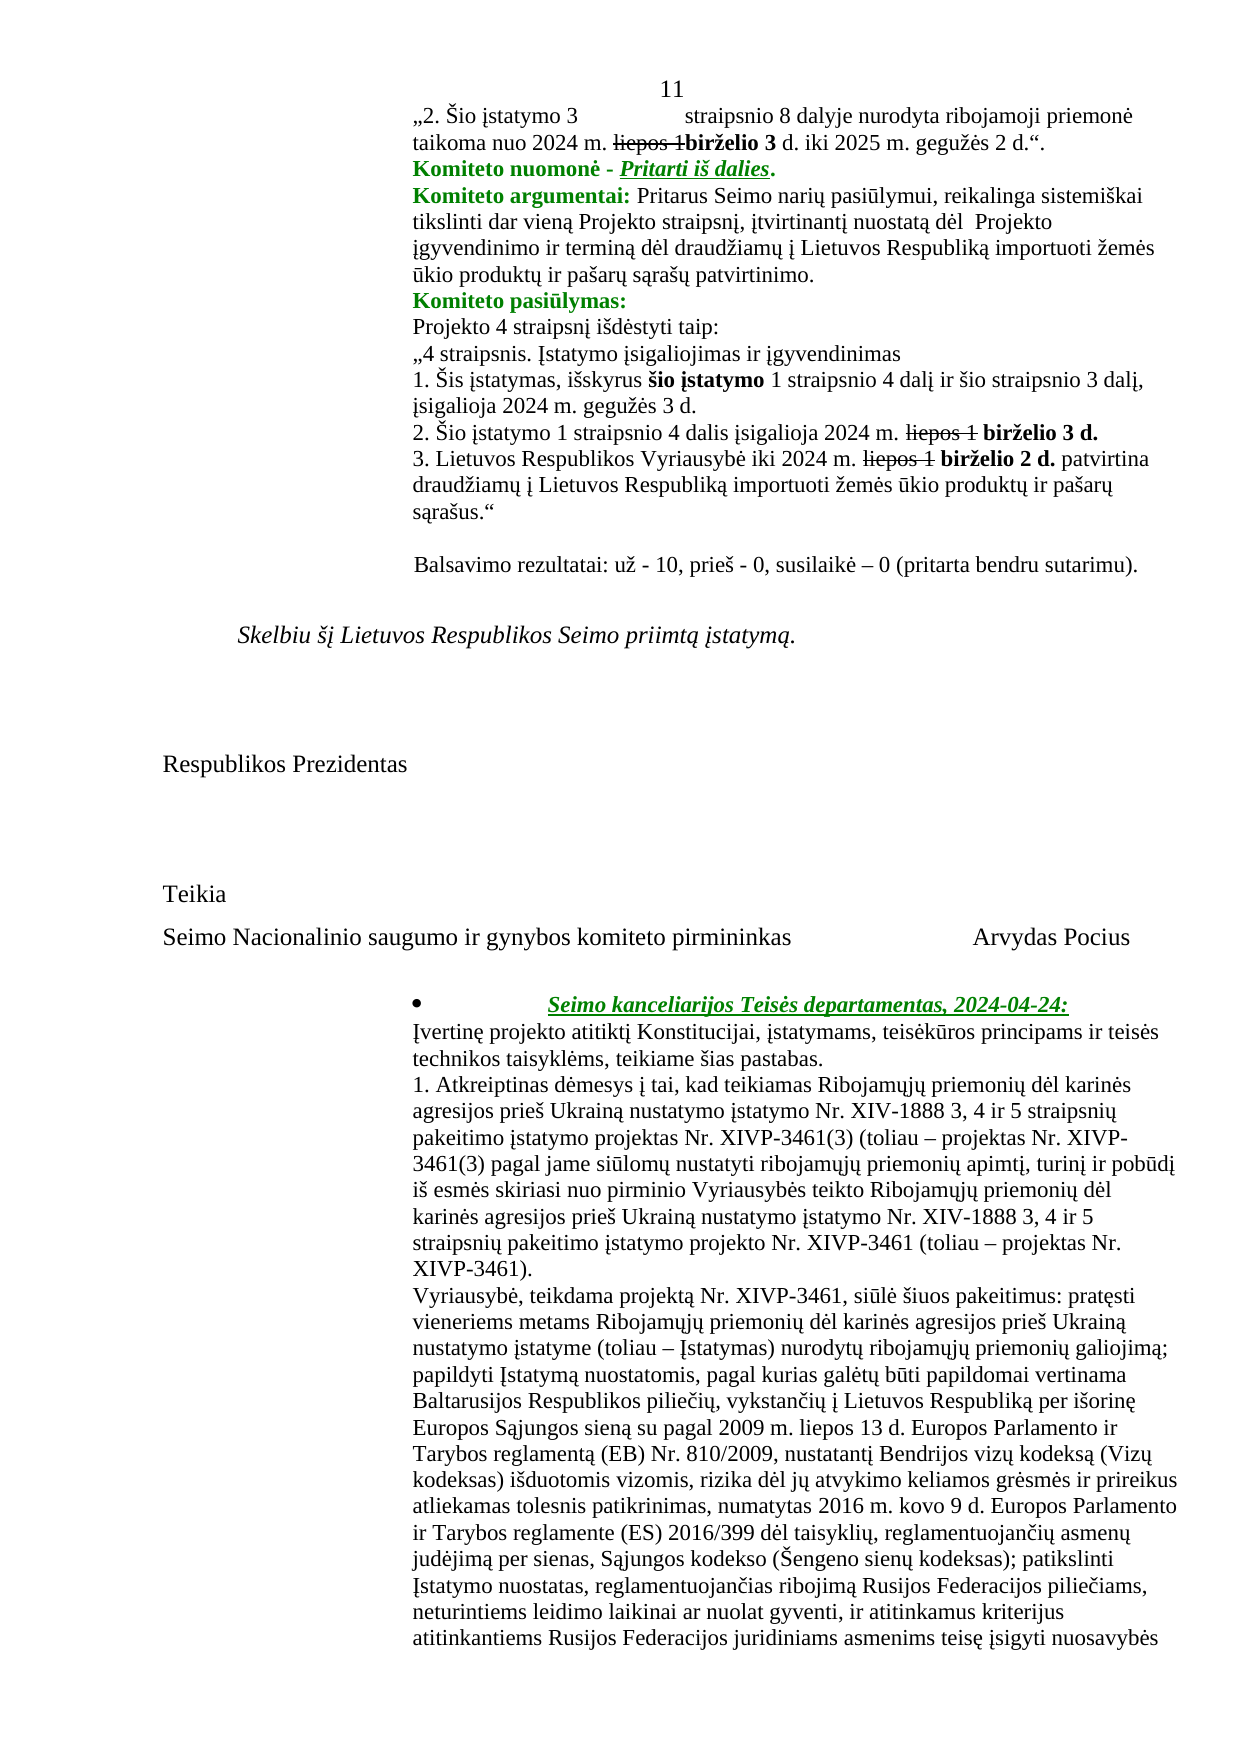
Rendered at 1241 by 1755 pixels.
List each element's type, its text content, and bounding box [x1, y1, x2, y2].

text „2. Šio įstatymo 3 straipsnio 8 dalyje nurodyta ribojamoji priemonė taikoma nuo 2024 m. liepos 1birželio 3 d. iki 2025 m. gegužės 2 d.“. [412, 103, 1181, 155]
text Komiteto argumentai: Pritarus Seimo narių pasiūlymui, reikalinga sistemiškai tikslinti dar vieną Projekto straipsnį, įtvirtinantį nuostatą dėl Projekto įgyvendinimo ir terminą dėl draudžiamų į Lietuvos Respubliką importuoti žemės ūkio produktų ir pašarų sąrašų patvirtinimo. [412, 182, 1181, 287]
text „4 straipsnis. Įstatymo įsigaliojimas ir įgyvendinimas [412, 340, 1181, 366]
list Seimo kanceliarijos Teisės departamentas, 2024-04-24: [412, 991, 1181, 1018]
text 1. Šis įstatymas, išskyrus šio įstatymo 1 straipsnio 4 dalį ir šio straipsnio 3 dalį, įsigalioja 2024 m. gegužės 3 d. [412, 366, 1181, 419]
text Komiteto pasiūlymas: [412, 287, 1181, 313]
text Balsavimo rezultatai: už - 10, prieš - 0, susilaikė – 0 (pritarta bendru sutarimu). [162, 551, 1181, 577]
text Vyriausybė, teikdama projektą Nr. XIVP-3461, siūlė šiuos pakeitimus: pratęsti vieneriems metams Ribojamųjų priemonių dėl karinės agresijos prieš Ukrainą nustatymo įstatyme (toliau – Įstatymas) nurodytų ribojamųjų priemonių galiojimą; papildyti Įstatymą nuostatomis, pagal kurias galėtų būti papildomai vertinama Baltarusijos Respublikos piliečių, vykstančių į Lietuvos Respubliką per išorinę Europos Sąjungos sieną su pagal 2009 m. liepos 13 d. Europos Parlamento ir Tarybos reglamentą (EB) Nr. 810/2009, nustatantį Bendrijos vizų kodeksą (Vizų kodeksas) išduotomis vizomis, rizika dėl jų atvykimo keliamos grėsmės ir prireikus atliekamas tolesnis patikrinimas, numatytas 2016 m. kovo 9 d. Europos Parlamento ir Tarybos reglamente (ES) 2016/399 dėl taisyklių, reglamentuojančių asmenų judėjimą per sienas, Sąjungos kodekso (Šengeno sienų kodeksas); patikslinti Įstatymo nuostatas, reglamentuojančias ribojimą Rusijos Federacijos piliečiams, neturintiems leidimo laikinai ar nuolat gyventi, ir atitinkamus kriterijus atitinkantiems Rusijos Federacijos juridiniams asmenims teisę įsigyti nuosavybės [412, 1282, 1181, 1651]
text Įvertinę projekto atitiktį Konstitucijai, įstatymams, teisėkūros principams ir teisės technikos taisyklėms, teikiame šias pastabas. [412, 1018, 1181, 1071]
text 3. Lietuvos Respublikos Vyriausybė iki 2024 m. liepos 1 birželio 2 d. patvirtina draudžiamų į Lietuvos Respubliką importuoti žemės ūkio produktų ir pašarų sąrašus.“ [412, 445, 1181, 524]
text Seimo Nacionalinio saugumo ir gynybos komiteto pirmininkas Arvydas Pocius [162, 922, 1181, 951]
text Komiteto nuomonė - Pritarti iš dalies. [412, 155, 1181, 182]
text Respublikos Prezidentas [162, 749, 1181, 778]
text Skelbiu šį Lietuvos Respublikos Seimo priimtą įstatymą. [162, 620, 1181, 649]
text 1. Atkreiptinas dėmesys į tai, kad teikiamas Ribojamųjų priemonių dėl karinės agresijos prieš Ukrainą nustatymo įstatymo Nr. XIV-1888 3, 4 ir 5 straipsnių pakeitimo įstatymo projektas Nr. XIVP-3461(3) (toliau – projektas Nr. XIVP-3461(3) pagal jame siūlomų nustatyti ribojamųjų priemonių apimtį, turinį ir pobūdį iš esmės skiriasi nuo pirminio Vyriausybės teikto Ribojamųjų priemonių dėl karinės agresijos prieš Ukrainą nustatymo įstatymo Nr. XIV-1888 3, 4 ir 5 straipsnių pakeitimo įstatymo projekto Nr. XIVP-3461 (toliau – projektas Nr. XIVP-3461). [412, 1071, 1181, 1282]
text 2. Šio įstatymo 1 straipsnio 4 dalis įsigalioja 2024 m. liepos 1 birželio 3 d. [412, 419, 1181, 445]
text Projekto 4 straipsnį išdėstyti taip: [412, 313, 1181, 340]
text Teikia [162, 879, 1181, 908]
